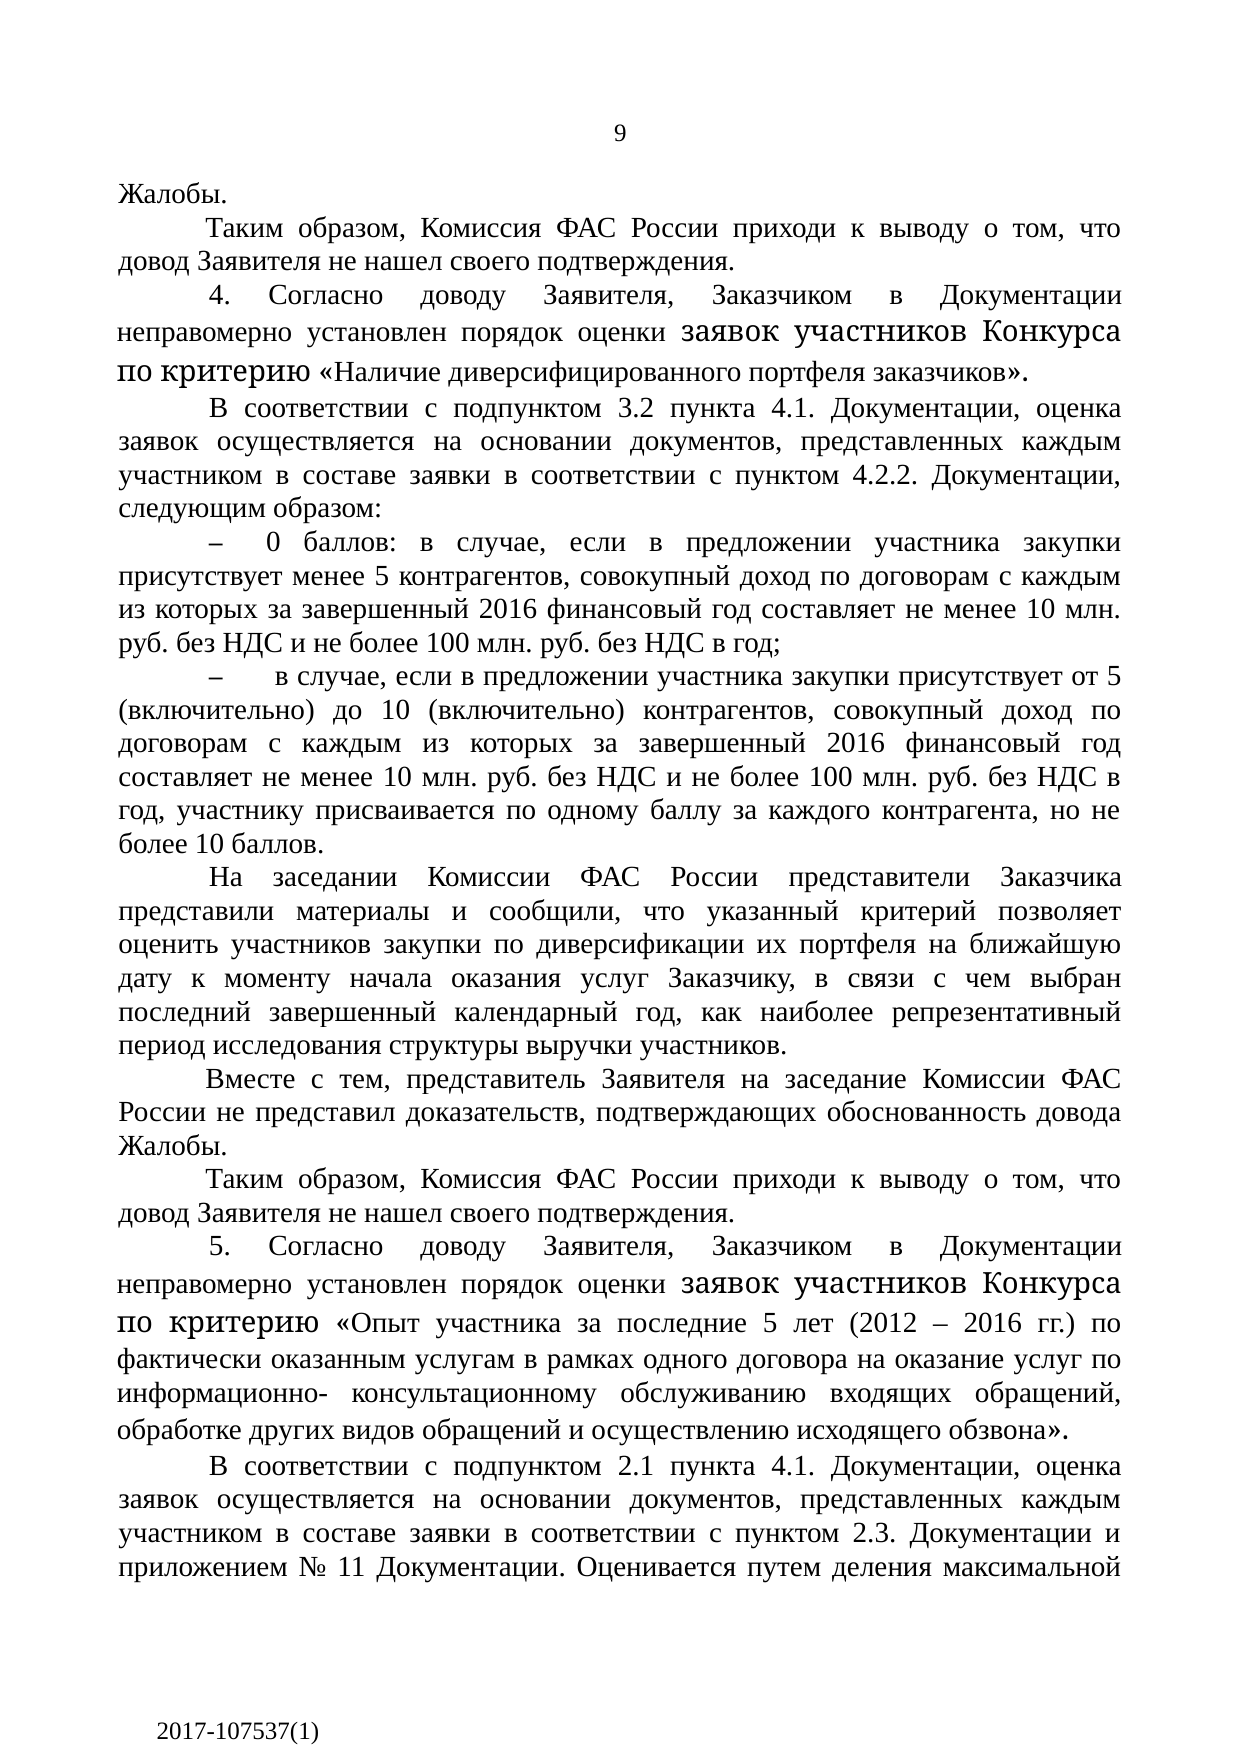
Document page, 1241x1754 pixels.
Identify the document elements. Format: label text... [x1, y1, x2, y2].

text В соответствии с подпунктом 3.2 пункта 4.1. Документации, оценка заявок осуществляется на основании документов, представленных каждым участником в составе заявки в соответствии с пунктом 4.2.2. Документации, следующим образом: [118, 390, 1122, 524]
list 0 баллов: в случае, если в предложении участника закупки присутствует менее 5 контрагентов, совокупный доход по договорам с каждым из которых за завершенный 2016 финансовый год составляет не менее 10 млн. руб. без НДС и не более 100 млн. руб. без НДС в год; [118, 524, 1122, 658]
text Таким образом, Комиссия ФАС России приходи к выводу о том, что довод Заявителя не нашел своего подтверждения. [118, 1161, 1122, 1228]
text Жалобы. [118, 176, 1122, 210]
text На заседании Комиссии ФАС России представители Заказчика представили материалы и сообщили, что указанный критерий позволяет оценить участников закупки по диверсификации их портфеля на ближайшую дату к моменту начала оказания услуг Заказчику, в связи с чем выбран последний завершенный календарный год, как наиболее репрезентативный период исследования структуры выручки участников. [118, 859, 1122, 1061]
list Согласно доводу Заявителя, Заказчиком в Документации неправомерно установлен порядок оценки заявок участников Конкурса по критерию «Опыт участника за последние 5 лет (2012 – 2016 гг.) по фактически оказанным услугам в рамках одного договора на оказание услуг по информационно- консультационному обслуживанию входящих обращений, обработке других видов обращений и осуществлению исходящего обзвона». [117, 1228, 1122, 1448]
list в случае, если в предложении участника закупки присутствует от 5 (включительно) до 10 (включительно) контрагентов, совокупный доход по договорам с каждым из которых за завершенный 2016 финансовый год составляет не менее 10 млн. руб. без НДС и не более 100 млн. руб. без НДС в год, участнику присваивается по одному баллу за каждого контрагента, но не более 10 баллов. [118, 658, 1122, 859]
text Таким образом, Комиссия ФАС России приходи к выводу о том, что довод Заявителя не нашел своего подтверждения. [118, 210, 1122, 277]
text Вместе с тем, представитель Заявителя на заседание Комиссии ФАС России не представил доказательств, подтверждающих обоснованность довода Жалобы. [118, 1061, 1122, 1161]
list Согласно доводу Заявителя, Заказчиком в Документации неправомерно установлен порядок оценки заявок участников Конкурса по критерию «Наличие диверсифицированного портфеля заказчиков». [117, 277, 1122, 390]
text В соответствии с подпунктом 2.1 пункта 4.1. Документации, оценка заявок осуществляется на основании документов, представленных каждым участником в составе заявки в соответствии с пунктом 2.3. Документации и приложением № 11 Документации. Оценивается путем деления максимальной [118, 1448, 1122, 1582]
